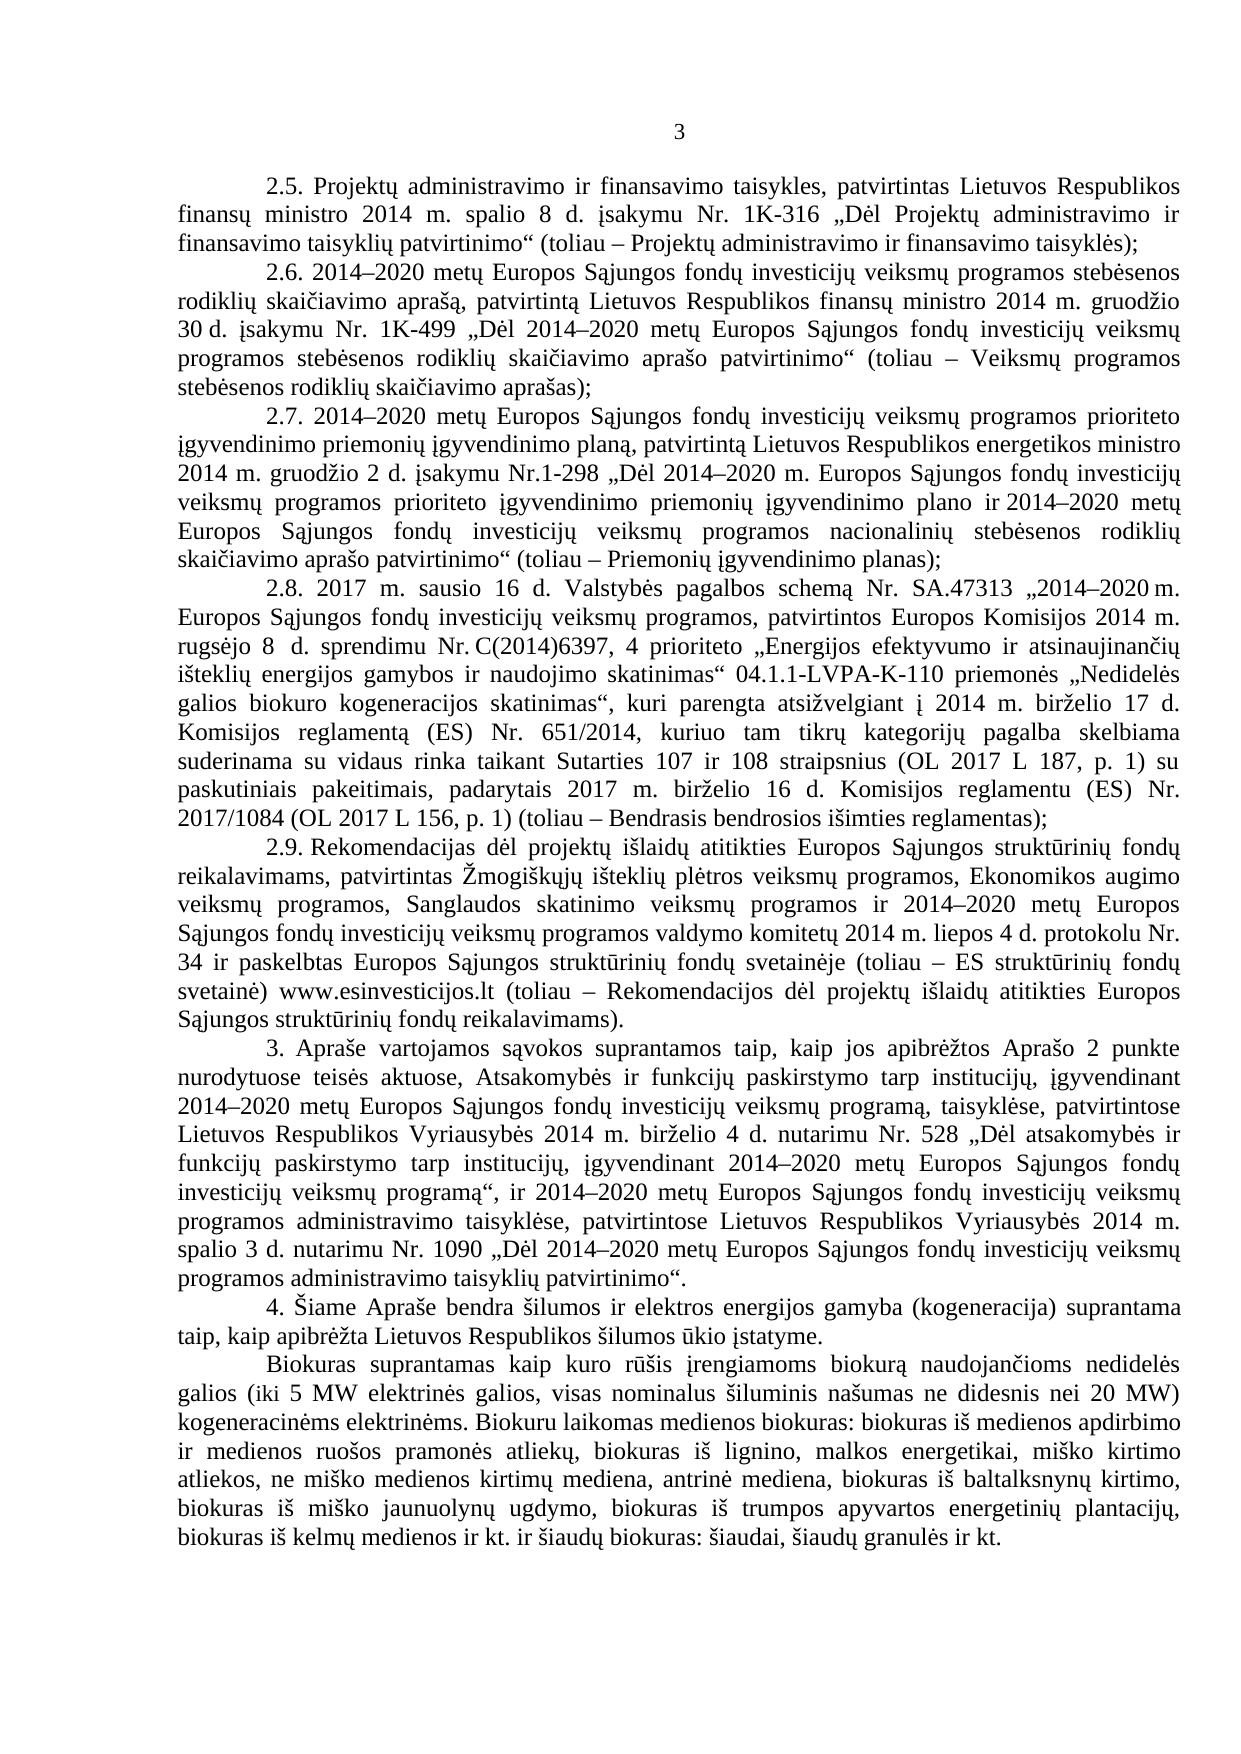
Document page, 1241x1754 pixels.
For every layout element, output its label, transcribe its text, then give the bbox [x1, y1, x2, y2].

text 2.6. 2014–2020 metų Europos Sąjungos fondų investicijų veiksmų programos stebėsenos rodiklių skaičiavimo aprašą, patvirtintą Lietuvos Respublikos finansų ministro 2014 m. gruodžio 30 d. įsakymu Nr. 1K-499 „Dėl 2014–2020 metų Europos Sąjungos fondų investicijų veiksmų programos stebėsenos rodiklių skaičiavimo aprašo patvirtinimo“ (toliau – Veiksmų programos stebėsenos rodiklių skaičiavimo aprašas); [177, 257, 1181, 401]
text 2.5. Projektų administravimo ir finansavimo taisykles, patvirtintas Lietuvos Respublikos finansų ministro 2014 m. spalio 8 d. įsakymu Nr. 1K-316 „Dėl Projektų administravimo ir finansavimo taisyklių patvirtinimo“ (toliau – Projektų administravimo ir finansavimo taisyklės); [177, 171, 1181, 257]
text 3. Apraše vartojamos sąvokos suprantamos taip, kaip jos apibrėžtos Aprašo 2 punkte nurodytuose teisės aktuose, Atsakomybės ir funkcijų paskirstymo tarp institucijų, įgyvendinant 2014–2020 metų Europos Sąjungos fondų investicijų veiksmų programą, taisyklėse, patvirtintose Lietuvos Respublikos Vyriausybės 2014 m. birželio 4 d. nutarimu Nr. 528 „Dėl atsakomybės ir funkcijų paskirstymo tarp institucijų, įgyvendinant 2014–2020 metų Europos Sąjungos fondų investicijų veiksmų programą“, ir 2014–2020 metų Europos Sąjungos fondų investicijų veiksmų programos administravimo taisyklėse, patvirtintose Lietuvos Respublikos Vyriausybės 2014 m. spalio 3 d. nutarimu Nr. 1090 „Dėl 2014–2020 metų Europos Sąjungos fondų investicijų veiksmų programos administravimo taisyklių patvirtinimo“. [177, 1033, 1181, 1292]
text 4. Šiame Apraše bendra šilumos ir elektros energijos gamyba (kogeneracija) suprantama taip, kaip apibrėžta Lietuvos Respublikos šilumos ūkio įstatyme. [177, 1292, 1181, 1349]
text 2.9. Rekomendacijas dėl projektų išlaidų atitikties Europos Sąjungos struktūrinių fondų reikalavimams, patvirtintas Žmogiškųjų išteklių plėtros veiksmų programos, Ekonomikos augimo veiksmų programos, Sanglaudos skatinimo veiksmų programos ir 2014–2020 metų Europos Sąjungos fondų investicijų veiksmų programos valdymo komitetų 2014 m. liepos 4 d. protokolu Nr. 34 ir paskelbtas Europos Sąjungos struktūrinių fondų svetainėje (toliau – ES struktūrinių fondų svetainė) www.esinvesticijos.lt (toliau – Rekomendacijos dėl projektų išlaidų atitikties Europos Sąjungos struktūrinių fondų reikalavimams). [177, 832, 1181, 1033]
text Biokuras suprantamas kaip kuro rūšis įrengiamoms biokurą naudojančioms nedidelės galios (iki 5 MW elektrinės galios, visas nominalus šiluminis našumas ne didesnis nei 20 MW) kogeneracinėms elektrinėms. Biokuru laikomas medienos biokuras: biokuras iš medienos apdirbimo ir medienos ruošos pramonės atliekų, biokuras iš lignino, malkos energetikai, miško kirtimo atliekos, ne miško medienos kirtimų mediena, antrinė mediena, biokuras iš baltalksnynų kirtimo, biokuras iš miško jaunuolynų ugdymo, biokuras iš trumpos apyvartos energetinių plantacijų, biokuras iš kelmų medienos ir kt. ir šiaudų biokuras: šiaudai, šiaudų granulės ir kt. [177, 1349, 1181, 1551]
text 2.7. 2014–2020 metų Europos Sąjungos fondų investicijų veiksmų programos prioriteto įgyvendinimo priemonių įgyvendinimo planą, patvirtintą Lietuvos Respublikos energetikos ministro 2014 m. gruodžio 2 d. įsakymu Nr.1-298 „Dėl 2014–2020 m. Europos Sąjungos fondų investicijų veiksmų programos prioriteto įgyvendinimo priemonių įgyvendinimo plano ir 2014–2020 metų Europos Sąjungos fondų investicijų veiksmų programos nacionalinių stebėsenos rodiklių skaičiavimo aprašo patvirtinimo“ (toliau – Priemonių įgyvendinimo planas); [177, 401, 1181, 573]
text 2.8. 2017 m. sausio 16 d. Valstybės pagalbos schemą Nr. SA.47313 „2014–2020 m. Europos Sąjungos fondų investicijų veiksmų programos, patvirtintos Europos Komisijos 2014 m. rugsėjo 8 d. sprendimu Nr. C(2014)6397, 4 prioriteto „Energijos efektyvumo ir atsinaujinančių išteklių energijos gamybos ir naudojimo skatinimas“ 04.1.1-LVPA-K-110 priemonės „Nedidelės galios biokuro kogeneracijos skatinimas“, kuri parengta atsižvelgiant į 2014 m. birželio 17 d. Komisijos reglamentą (ES) Nr. 651/2014, kuriuo tam tikrų kategorijų pagalba skelbiama suderinama su vidaus rinka taikant Sutarties 107 ir 108 straipsnius (OL 2017 L 187, p. 1) su paskutiniais pakeitimais, padarytais 2017 m. birželio 16 d. Komisijos reglamentu (ES) Nr. 2017/1084 (OL 2017 L 156, p. 1) (toliau – Bendrasis bendrosios išimties reglamentas); [177, 573, 1181, 832]
